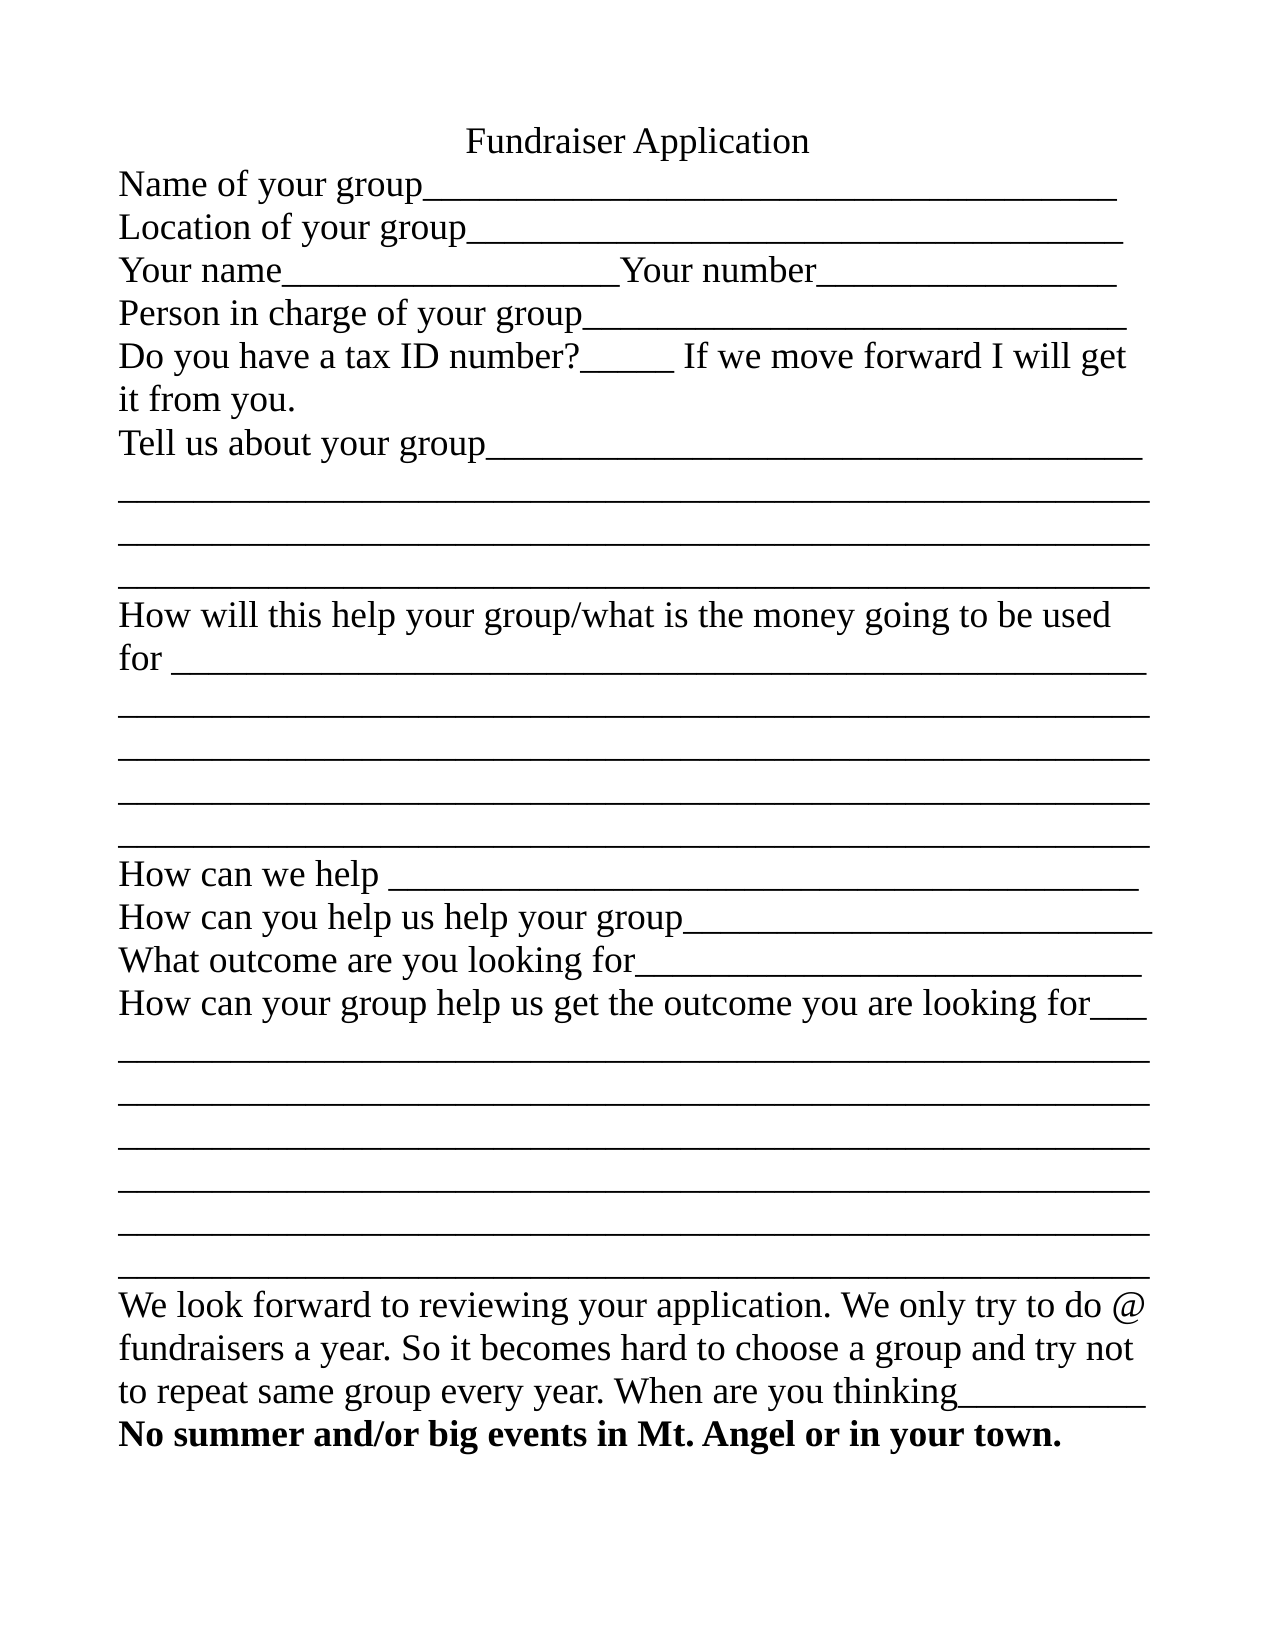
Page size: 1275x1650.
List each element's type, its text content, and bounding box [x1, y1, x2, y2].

text Do you have a tax ID number?_____ If we move forward I will get it from you. [118, 334, 1157, 420]
text How can you help us help your group_________________________ [118, 894, 1157, 937]
text How can your group help us get the outcome you are looking for___ [118, 981, 1157, 1024]
text ____________________________________________________________________________________________________________________________________________________________________________________________________________________________ How can we help ________________________________________ [118, 679, 1157, 894]
text __________________________________________________________________________________________________________________________________________________________________________________________________________________________________________________________________________________________________________________________________________We look forward to reviewing your application. We only try to do @ fundraisers a year. So it becomes hard to choose a group and try not to repeat same group every year. When are you thinking__________ No summer and/or big events in Mt. Angel or in your town. [118, 1024, 1157, 1455]
text What outcome are you looking for___________________________ [118, 937, 1157, 981]
text How will this help your group/what is the money going to be used for ____________________________________________________ [118, 592, 1157, 679]
text Your name__________________Your number________________ [118, 247, 1157, 291]
text Person in charge of your group_____________________________ [118, 291, 1157, 334]
text Location of your group___________________________________ [118, 204, 1157, 247]
text Name of your group_____________________________________ [118, 161, 1157, 204]
text Fundraiser Application [118, 118, 1157, 161]
text Tell us about your group___________________________________ _____________________________________________________________________________________________________________________________________________________________________ [118, 420, 1157, 592]
